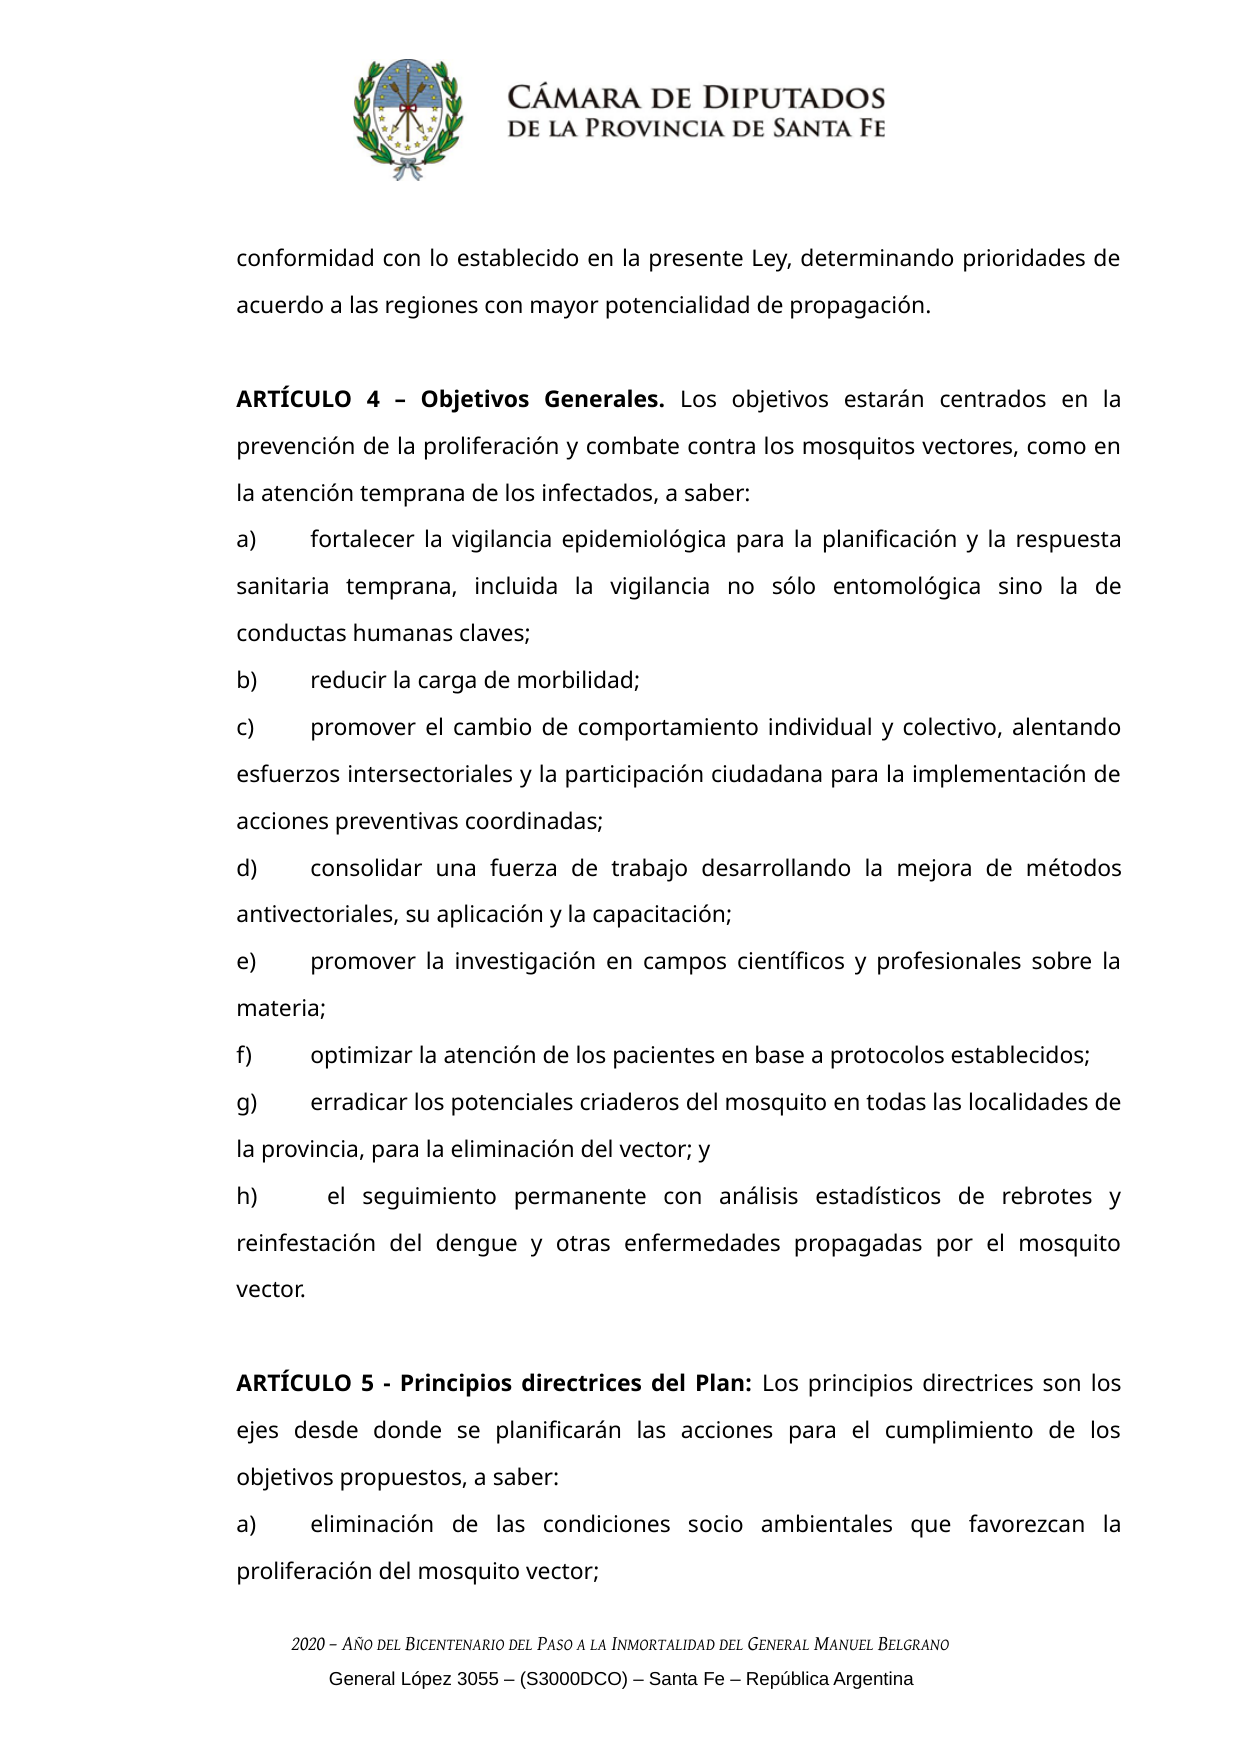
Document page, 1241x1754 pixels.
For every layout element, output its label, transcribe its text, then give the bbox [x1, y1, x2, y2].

list eliminación de las condiciones socio ambientales que favorezcan la proliferación del mosquito vector; [236, 1508, 1122, 1586]
list consolidar una fuerza de trabajo desarrollando la mejora de métodos antivectoriales, su aplicación y la capacitación; [236, 852, 1122, 930]
list reducir la carga de morbilidad; [236, 664, 1122, 695]
list el seguimiento permanente con análisis estadísticos de rebrotes y reinfestación del dengue y otras enfermedades propagadas por el mosquito vector. [236, 1180, 1122, 1305]
list promover la investigación en campos científicos y profesionales sobre la materia; [236, 945, 1122, 1023]
list optimizar la atención de los pacientes en base a protocolos establecidos; [236, 1039, 1122, 1070]
list fortalecer la vigilancia epidemiológica para la planificación y la respuesta sanitaria temprana, incluida la vigilancia no sólo entomológica sino la de conductas humanas claves; [236, 523, 1122, 648]
text conformidad con lo establecido en la presente Ley, determinando prioridades de acuerdo a las regiones con mayor potencialidad de propagación. [236, 242, 1122, 320]
list erradicar los potenciales criaderos del mosquito en todas las localidades de la provincia, para la eliminación del vector; y [236, 1086, 1122, 1164]
text ARTÍCULO 4 – Objetivos Generales. Los objetivos estarán centrados en la prevención de la proliferación y combate contra los mosquitos vectores, como en la atención temprana de los infectados, a saber: [236, 383, 1122, 508]
list promover el cambio de comportamiento individual y colectivo, alentando esfuerzos intersectoriales y la participación ciudadana para la implementación de acciones preventivas coordinadas; [236, 711, 1122, 836]
text ARTÍCULO 5 - Principios directrices del Plan: Los principios directrices son los ejes desde donde se planificarán las acciones para el cumplimiento de los objetivos propuestos, a saber: [236, 1367, 1122, 1492]
